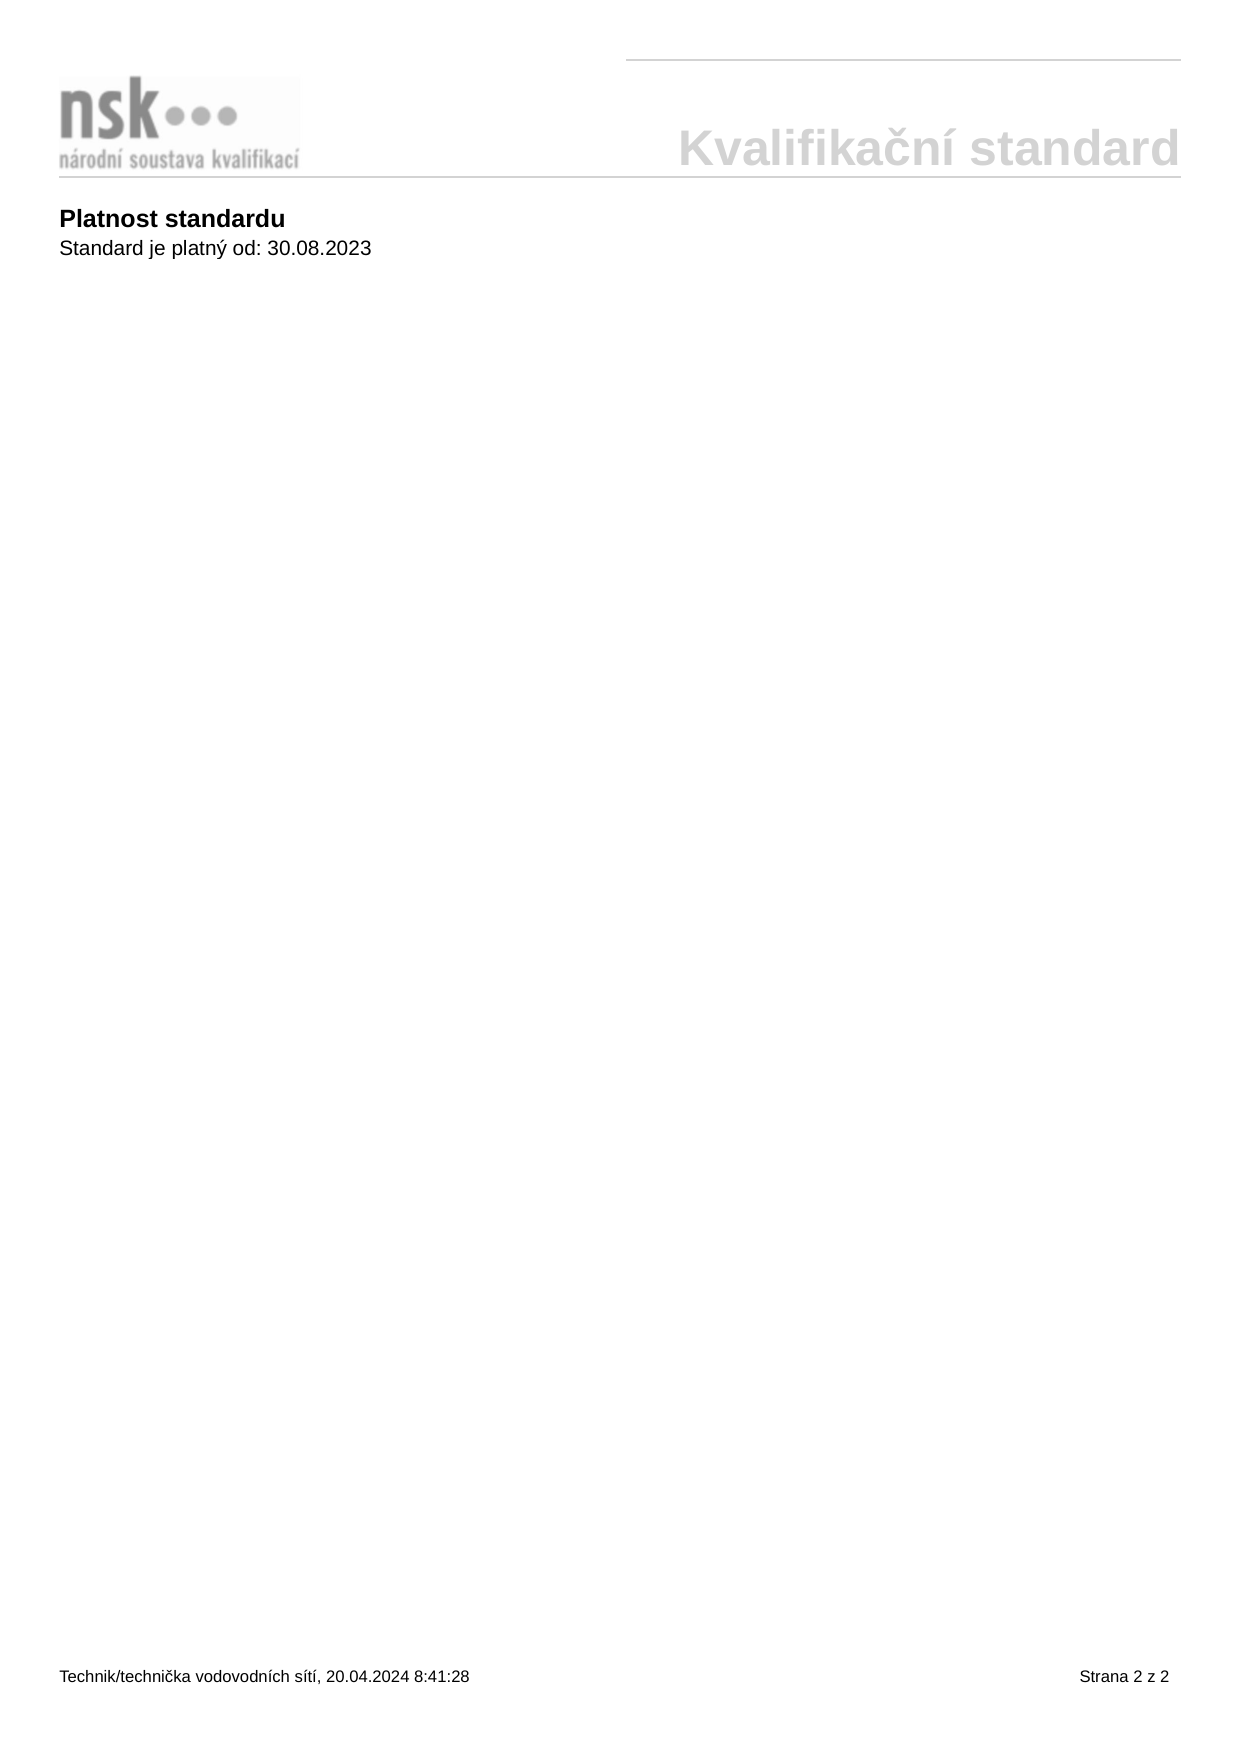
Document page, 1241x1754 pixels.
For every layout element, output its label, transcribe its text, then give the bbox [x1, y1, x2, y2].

table_cell [1093, 259, 1169, 559]
table_cell [862, 1159, 1093, 1409]
table_cell [1169, 1409, 1181, 1658]
table_cell [59, 194, 483, 200]
table_cell [1169, 259, 1181, 559]
table_cell [59, 178, 1181, 194]
table_cell [862, 859, 1093, 1159]
table_cell Strana 2 z 2 [862, 1658, 1169, 1694]
table_cell [862, 1409, 1093, 1658]
table_cell [59, 259, 483, 559]
table_cell [1169, 1159, 1181, 1409]
table_cell [484, 1159, 620, 1409]
table_cell [1093, 194, 1169, 200]
table_cell [1169, 194, 1181, 200]
table_cell [620, 1409, 626, 1658]
table_cell [626, 259, 862, 559]
table_cell [484, 1409, 620, 1658]
table_cell [626, 1409, 862, 1658]
table_cell [1169, 559, 1181, 859]
table_cell [620, 1159, 626, 1409]
picture [58, 59, 621, 171]
table_cell [626, 1159, 862, 1409]
table_cell [59, 1159, 483, 1409]
table_cell Platnost standardu [59, 200, 1181, 236]
table_cell [862, 194, 1093, 200]
table_cell [1169, 1658, 1181, 1694]
table_cell [1093, 1159, 1169, 1409]
table_cell [621, 59, 626, 170]
table_cell [484, 559, 620, 859]
table_cell [484, 171, 620, 176]
table_cell [59, 859, 483, 1159]
table_cell [1093, 559, 1169, 859]
table_cell [484, 859, 620, 1159]
table_cell Technik/technička vodovodních sítí, 20.04.2024 8:41:28 [59, 1658, 862, 1694]
table_cell [1093, 1409, 1169, 1658]
table_cell [1169, 859, 1181, 1159]
table_cell [59, 171, 483, 176]
table_cell [484, 259, 620, 559]
table_cell [862, 559, 1093, 859]
table_cell [626, 859, 862, 1159]
table_cell [620, 859, 626, 1159]
table_cell [620, 259, 626, 559]
table_cell [626, 559, 862, 859]
table_cell Kvalifikační standard [626, 61, 1181, 176]
table_cell Standard je platný od: 30.08.2023 [59, 236, 1181, 259]
table_cell [59, 559, 483, 859]
table_cell [59, 1409, 483, 1658]
table_cell [862, 259, 1093, 559]
table_cell [1093, 859, 1169, 1159]
table_cell [626, 194, 862, 200]
table_cell [484, 194, 620, 200]
table_cell [620, 559, 626, 859]
